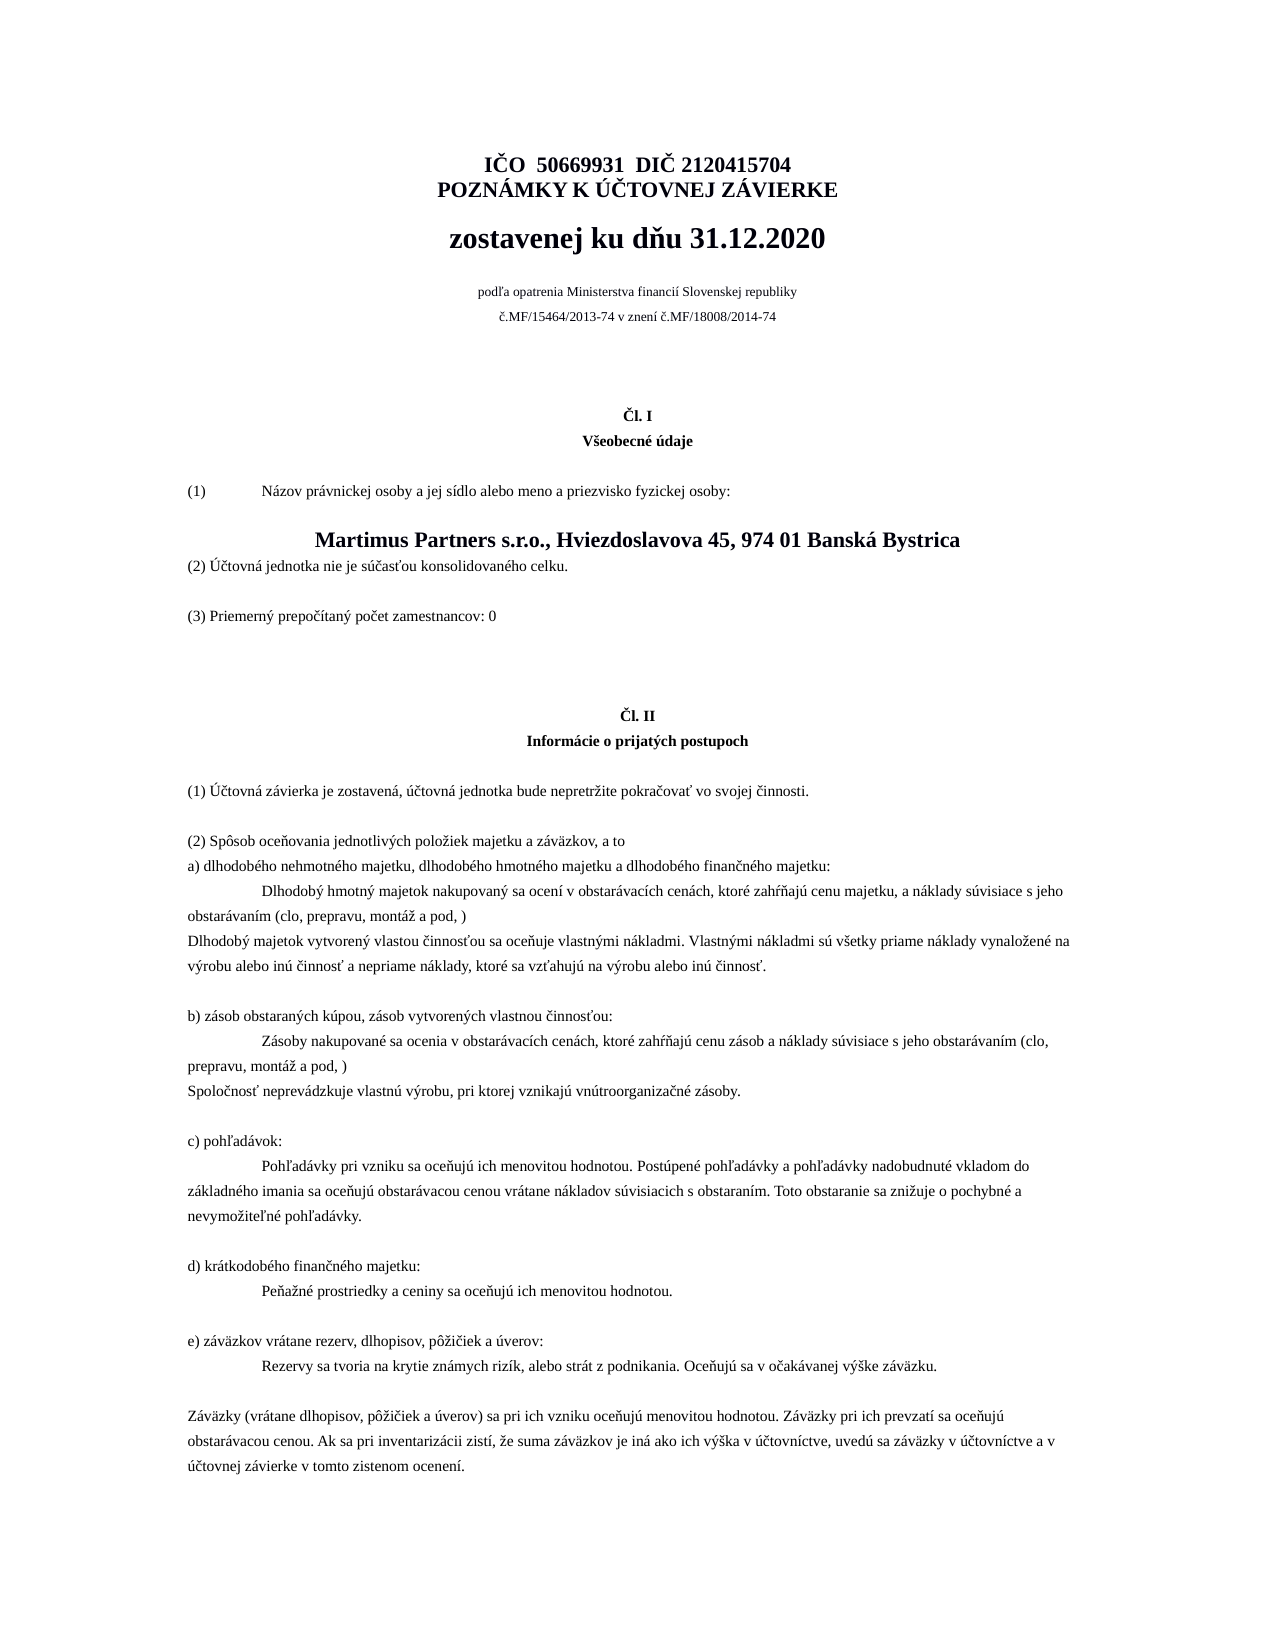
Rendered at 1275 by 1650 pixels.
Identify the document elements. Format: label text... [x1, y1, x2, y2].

list Názov právnickej osoby a jej sídlo alebo meno a priezvisko fyzickej osoby: [187, 475, 1087, 500]
text (2) Spôsob oceňovania jednotlivých položiek majetku a záväzkov, a to [187, 825, 1087, 850]
text IČO 50669931 DIČ 2120415704 [187, 150, 1087, 175]
text Čl. II [187, 700, 1087, 725]
text podľa opatrenia Ministerstva financií Slovenskej republiky [187, 275, 1087, 300]
text Záväzky (vrátane dlhopisov, pôžičiek a úverov) sa pri ich vzniku oceňujú menovitou hodnotou. Záväzky pri ich prevzatí sa oceňujú obstarávacou cenou. Ak sa pri inventarizácii zistí, že suma záväzkov je iná ako ich výška v účtovníctve, uvedú sa záväzky v účtovníctve a v účtovnej závierke v tomto zistenom ocenení. [187, 1400, 1087, 1475]
text č.MF/15464/2013-74 v znení č.MF/18008/2014-74 [187, 300, 1087, 325]
text Dlhodobý hmotný majetok nakupovaný sa ocení v obstarávacích cenách, ktoré zahŕňajú cenu majetku, a náklady súvisiace s jeho obstarávaním (clo, prepravu, montáž a pod, ) [187, 875, 1087, 925]
text Peňažné prostriedky a ceniny sa oceňujú ich menovitou hodnotou. [187, 1275, 1087, 1300]
text c) pohľadávok: [187, 1125, 1087, 1150]
text Dlhodobý majetok vytvorený vlastou činnosťou sa oceňuje vlastnými nákladmi. Vlastnými nákladmi sú všetky priame náklady vynaložené na výrobu alebo inú činnosť a nepriame náklady, ktoré sa vzťahujú na výrobu alebo inú činnosť. [187, 925, 1087, 975]
text b) zásob obstaraných kúpou, zásob vytvorených vlastnou činnosťou: [187, 1000, 1087, 1025]
text (2) Účtovná jednotka nie je súčasťou konsolidovaného celku. [187, 550, 1087, 575]
text a) dlhodobého nehmotného majetku, dlhodobého hmotného majetku a dlhodobého finančného majetku: [187, 850, 1087, 875]
text d) krátkodobého finančného majetku: [187, 1250, 1087, 1275]
text Zásoby nakupované sa ocenia v obstarávacích cenách, ktoré zahŕňajú cenu zásob a náklady súvisiace s jeho obstarávaním (clo, prepravu, montáž a pod, ) [187, 1025, 1087, 1075]
text Pohľadávky pri vzniku sa oceňujú ich menovitou hodnotou. Postúpené pohľadávky a pohľadávky nadobudnuté vkladom do základného imania sa oceňujú obstarávacou cenou vrátane nákladov súvisiacich s obstaraním. Toto obstaranie sa znižuje o pochybné a nevymožiteľné pohľadávky. [187, 1150, 1087, 1225]
text Martimus Partners s.r.o., Hviezdoslavova 45, 974 01 Banská Bystrica [187, 525, 1087, 550]
text (3) Priemerný prepočítaný počet zamestnancov: 0 [187, 600, 1087, 625]
text Informácie o prijatých postupoch [187, 725, 1087, 750]
text Spoločnosť neprevádzkuje vlastnú výrobu, pri ktorej vznikajú vnútroorganizačné zásoby. [187, 1075, 1087, 1100]
text Rezervy sa tvoria na krytie známych rizík, alebo strát z podnikania. Oceňujú sa v očakávanej výške záväzku. [187, 1350, 1087, 1375]
text POZNÁMKY K ÚČTOVNEJ ZÁVIERKE [187, 175, 1087, 200]
text e) záväzkov vrátane rezerv, dlhopisov, pôžičiek a úverov: [187, 1325, 1087, 1350]
text (1) Účtovná závierka je zostavená, účtovná jednotka bude nepretržite pokračovať vo svojej činnosti. [187, 775, 1087, 800]
text Všeobecné údaje [187, 425, 1087, 450]
text zostavenej ku dňu 31.12.2020 [187, 225, 1087, 250]
text Čl. I [187, 400, 1087, 425]
